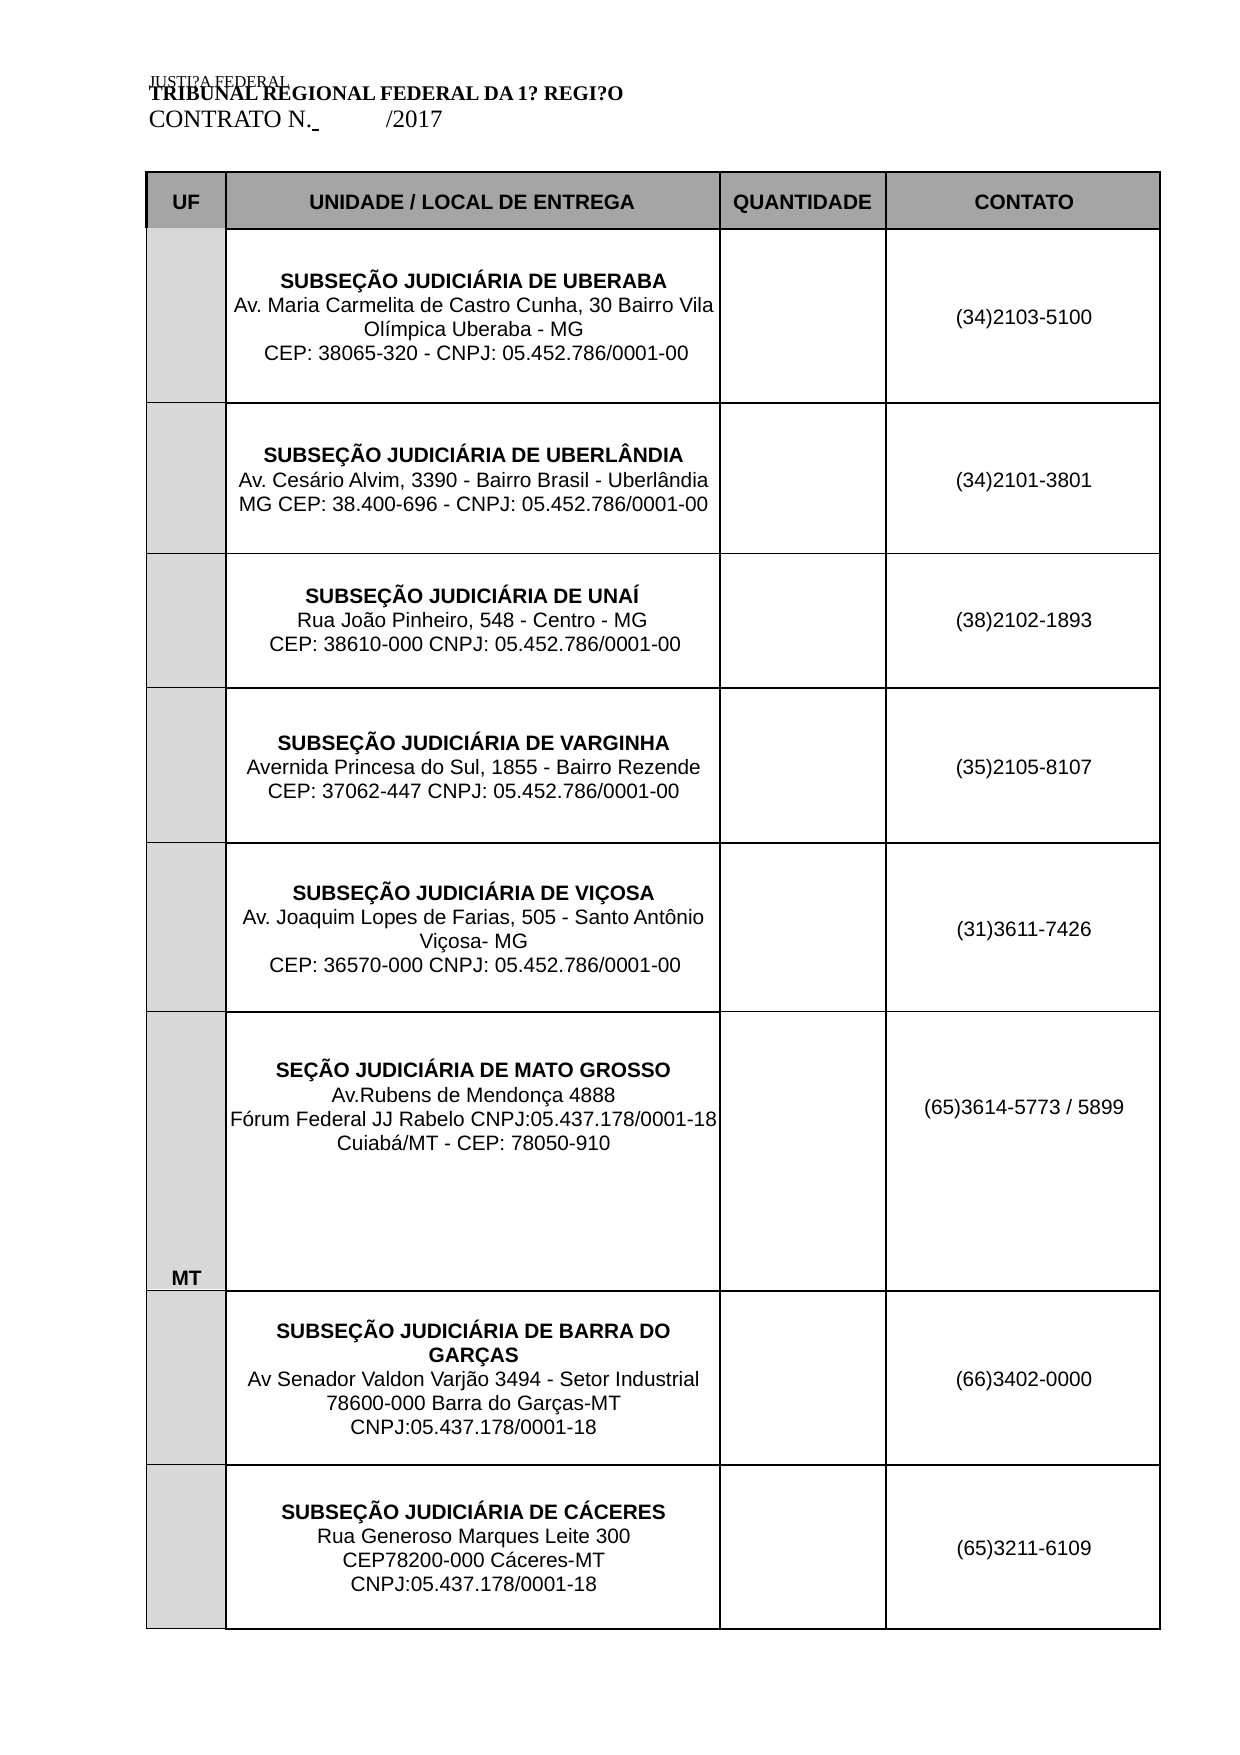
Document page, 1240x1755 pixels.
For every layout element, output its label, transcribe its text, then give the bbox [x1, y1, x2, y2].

table_header UNIDADE / LOCAL DE ENTREGA [227, 173, 719, 228]
table_cell SUBSEÇÃO JUDICIÁRIA DE BARRA DO GARÇAS Av Senador Valdon Varjão 3494 - Setor Industrial 78600-000 Barra do Garças-MT CNPJ:05.437.178/0001-18 [227, 1292, 719, 1464]
table_cell [147, 554, 225, 687]
table_cell (35)2105-8107 [887, 689, 1159, 842]
table_cell [721, 844, 885, 1011]
table_cell [721, 554, 885, 687]
table_cell SUBSEÇÃO JUDICIÁRIA DE UBERABA Av. Maria Carmelita de Castro Cunha, 30 Bairro Vila Olímpica Uberaba - MG CEP: 38065-320 - CNPJ: 05.452.786/0001-00 [227, 230, 719, 402]
table_header QUANTIDADE [721, 173, 885, 228]
table_cell (34)2103-5100 [887, 230, 1159, 402]
table_cell (66)3402-0000 [887, 1292, 1159, 1464]
table_cell (34)2101-3801 [887, 404, 1159, 553]
table_header CONTATO [887, 173, 1159, 228]
table_cell [147, 228, 225, 402]
table_cell SUBSEÇÃO JUDICIÁRIA DE VARGINHA Avernida Princesa do Sul, 1855 - Bairro Rezende CEP: 37062-447 CNPJ: 05.452.786/0001-00 [227, 689, 719, 842]
table_cell SUBSEÇÃO JUDICIÁRIA DE CÁCERES Rua Generoso Marques Leite 300 CEP78200-000 Cáceres-MT CNPJ:05.437.178/0001-18 [227, 1466, 719, 1628]
table_cell [147, 843, 225, 1011]
table_cell [147, 403, 225, 553]
table_cell [721, 1466, 885, 1628]
table_cell SEÇÃO JUDICIÁRIA DE MATO GROSSO Av.Rubens de Mendonça 4888 Fórum Federal JJ Rabelo CNPJ:05.437.178/0001-18 Cuiabá/MT - CEP: 78050-910 [227, 1013, 719, 1289]
table_cell [147, 1465, 225, 1628]
table_cell [721, 404, 885, 553]
table_cell MT [147, 1012, 225, 1289]
table_cell (65)3211-6109 [887, 1466, 1159, 1628]
table_cell [147, 1291, 225, 1464]
table_cell SUBSEÇÃO JUDICIÁRIA DE VIÇOSA Av. Joaquim Lopes de Farias, 505 - Santo Antônio Viçosa- MG CEP: 36570-000 CNPJ: 05.452.786/0001-00 [227, 844, 719, 1011]
table_cell SUBSEÇÃO JUDICIÁRIA DE UNAÍ Rua João Pinheiro, 548 - Centro - MG CEP: 38610-000 CNPJ: 05.452.786/0001-00 [227, 554, 719, 687]
table_header UF [148, 173, 225, 228]
table_cell SUBSEÇÃO JUDICIÁRIA DE UBERLÂNDIA Av. Cesário Alvim, 3390 - Bairro Brasil - Uberlândia MG CEP: 38.400-696 - CNPJ: 05.452.786/0001-00 [227, 404, 719, 553]
table_cell (31)3611-7426 [887, 844, 1159, 1011]
table_cell (65)3614-5773 / 5899 [887, 1012, 1159, 1289]
table_cell [721, 1012, 885, 1289]
table_cell [721, 230, 885, 402]
table_cell [721, 689, 885, 842]
table_cell [147, 688, 225, 842]
table_cell [721, 1292, 885, 1464]
table_cell (38)2102-1893 [887, 554, 1159, 687]
